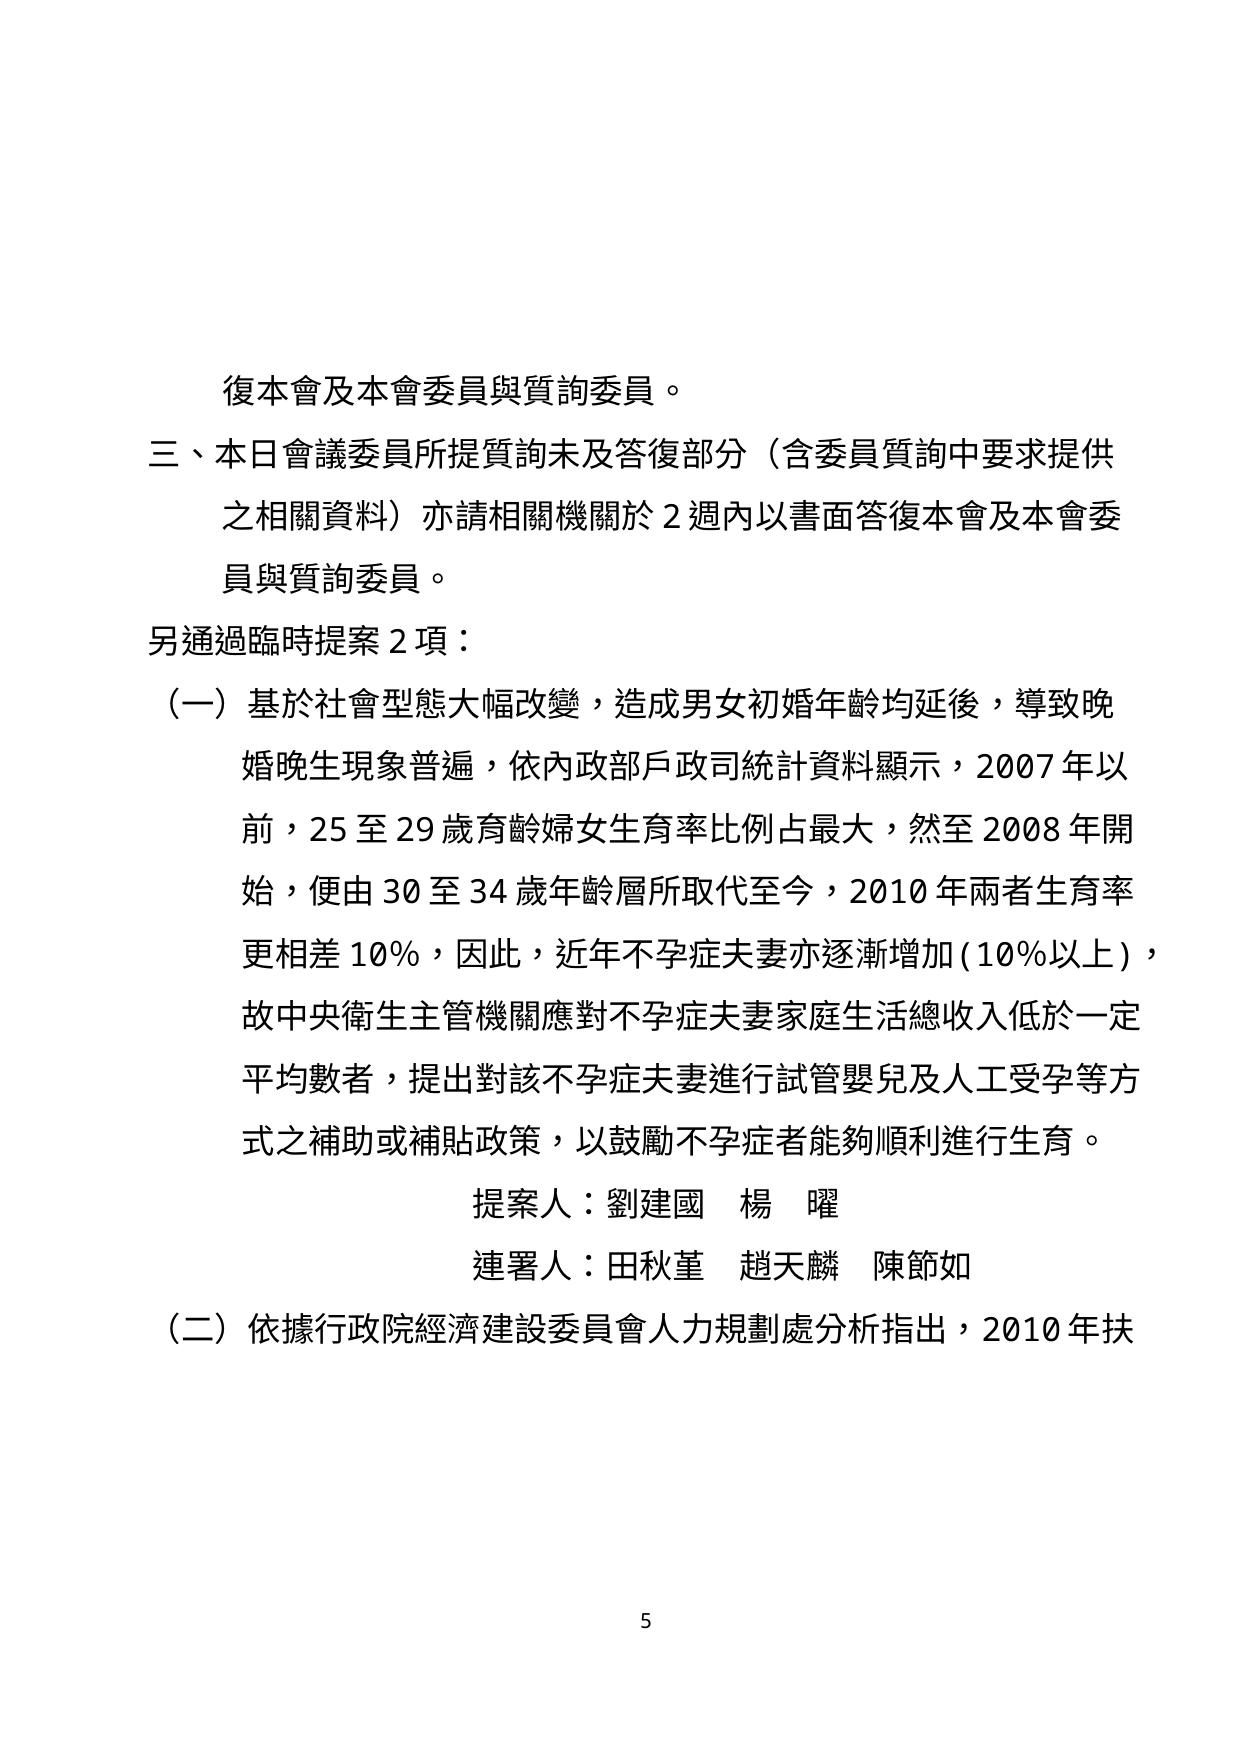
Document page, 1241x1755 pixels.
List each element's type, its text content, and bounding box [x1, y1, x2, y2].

text 提案人：劉建國 楊 曜 [473, 1160, 1144, 1222]
text （一）基於社會型態大幅改變，造成男女初婚年齡均延後，導致晚婚晚生現象普遍，依內政部戶政司統計資料顯示，2007年以前，25至29歲育齡婦女生育率比例占最大，然至2008年開始，便由30至34歲年齡層所取代至今，2010年兩者生育率更相差10％，因此，近年不孕症夫妻亦逐漸增加(10％以上)，故中央衛生主管機關應對不孕症夫妻家庭生活總收入低於一定平均數者，提出對該不孕症夫妻進行試管嬰兒及人工受孕等方式之補助或補貼政策，以鼓勵不孕症者能夠順利進行生育。 [148, 660, 1142, 1160]
text 另通過臨時提案2項： [148, 597, 1142, 660]
text （二）依據行政院經濟建設委員會人力規劃處分析指出，2010年扶養比為35.9％，5年後復下滑至34.4％最低點，之後開始上升，至2060年預估將增加為104.3％，若僅觀察老年人口，對青壯年人口之扶養負擔，2010年約每6.9個青壯年人口扶養1位老年人口，至2060年將降為每1.2個青壯年人口扶養1位老年人口，基此，鑑於「少子女化」已是國安議題，影響綜合國力，問題解決刻不容緩，因此，中央政府社政、衛生及勞工等單位，應就「少子女化」問題的三大原因：（1）不婚：有偶率降低。台灣歷年結婚率從1975年的9.33％，下降至2009年的5.04％;離婚率則從1975年的0.46％，上升至2009年的2.48％；（2）晚婚：初婚年齡延後。1971年男性平均初婚年齡為28.2歲，女性為22.1歲；至2009年男女初婚年齡分別延後至31.6歲及28.9歲；（3）不生：育兒負擔重、缺育兒支持; 各相關主管機關應提出解決方案及相關配套措施，並將改善計畫送至立法院社會福利及衛生環境委員會。 [148, 1285, 1142, 1347]
text 連署人：田秋堇 趙天麟 陳節如 [473, 1222, 1144, 1285]
text 三、本日會議委員所提質詢未及答復部分（含委員質詢中要求提供之相關資料）亦請相關機關於2週內以書面答復本會及本會委員與質詢委員。 [148, 410, 1123, 597]
text 復本會及本會委員與質詢委員。 [148, 347, 1123, 410]
